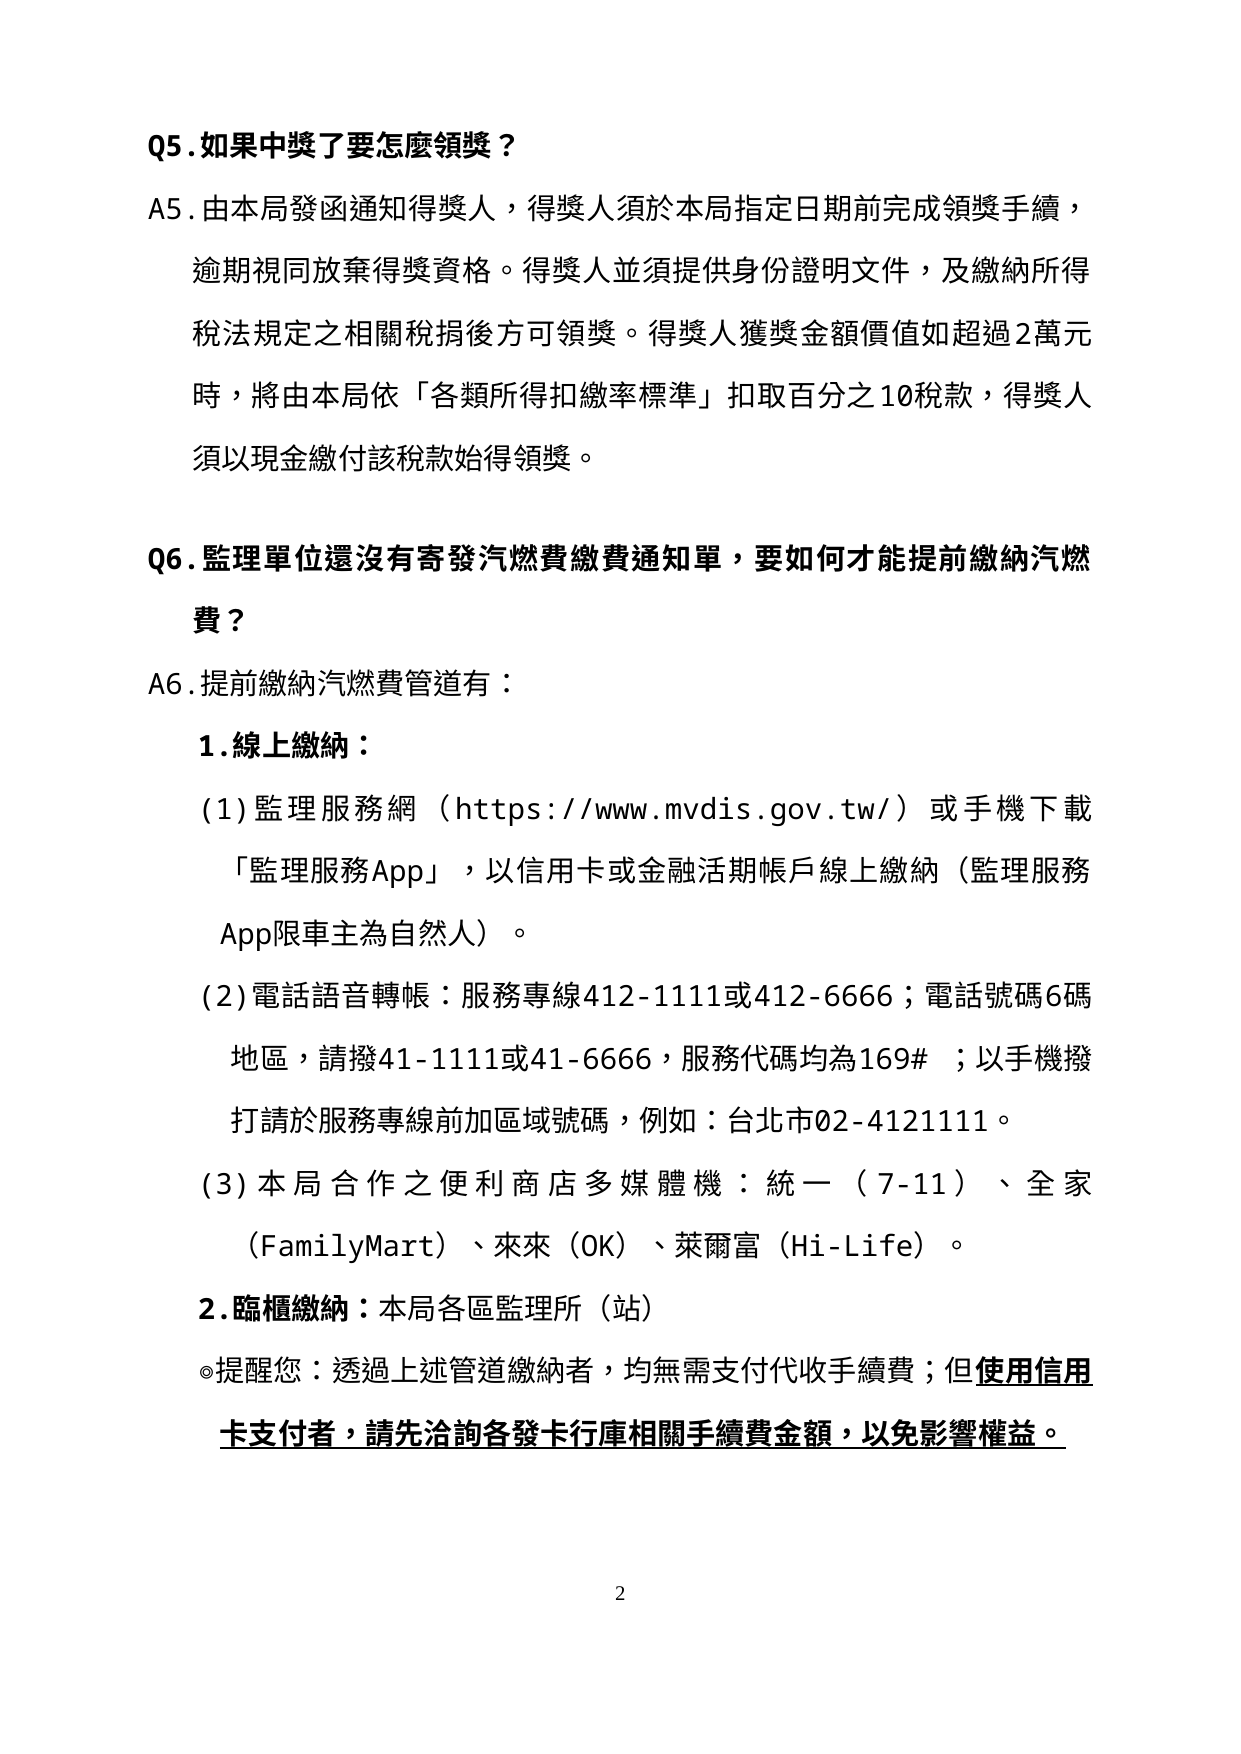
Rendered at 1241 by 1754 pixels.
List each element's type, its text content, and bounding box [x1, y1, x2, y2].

text (2)電話語音轉帳：服務專線412-1111或412-6666；電話號碼6碼地區，請撥41-1111或41-6666，服務代碼均為169# ；以手機撥打請於服務專線前加區域號碼，例如：台北市02-4121111。 [198, 952, 1092, 1140]
text Q6.監理單位還沒有寄發汽燃費繳費通知單，要如何才能提前繳納汽燃費？ [148, 515, 1092, 640]
text (3)本局合作之便利商店多媒體機：統一（7-11）、全家（FamilyMart）、來來（OK）、萊爾富（Hi-Life）。 [198, 1140, 1092, 1265]
text A6.提前繳納汽燃費管道有： [148, 640, 1092, 702]
text A5.由本局發函通知得獎人，得獎人須於本局指定日期前完成領獎手續，逾期視同放棄得獎資格。得獎人並須提供身份證明文件，及繳納所得稅法規定之相關稅捐後方可領獎。得獎人獲獎金額價值如超過2萬元時，將由本局依「各類所得扣繳率標準」扣取百分之10稅款，得獎人須以現金繳付該稅款始得領獎。 [148, 165, 1092, 477]
text 1.線上繳納： [198, 702, 1092, 765]
text 2.臨櫃繳納：本局各區監理所（站） [198, 1265, 1092, 1327]
text (1)監理服務網（https://www.mvdis.gov.tw/）或手機下載「監理服務App」，以信用卡或金融活期帳戶線上繳納（監理服務App限車主為自然人）。 [198, 765, 1092, 952]
text Q5.如果中獎了要怎麼領獎？ [148, 102, 1092, 165]
text ◎提醒您：透過上述管道繳納者，均無需支付代收手續費；但使用信用卡支付者，請先洽詢各發卡行庫相關手續費金額，以免影響權益。 [198, 1327, 1092, 1452]
